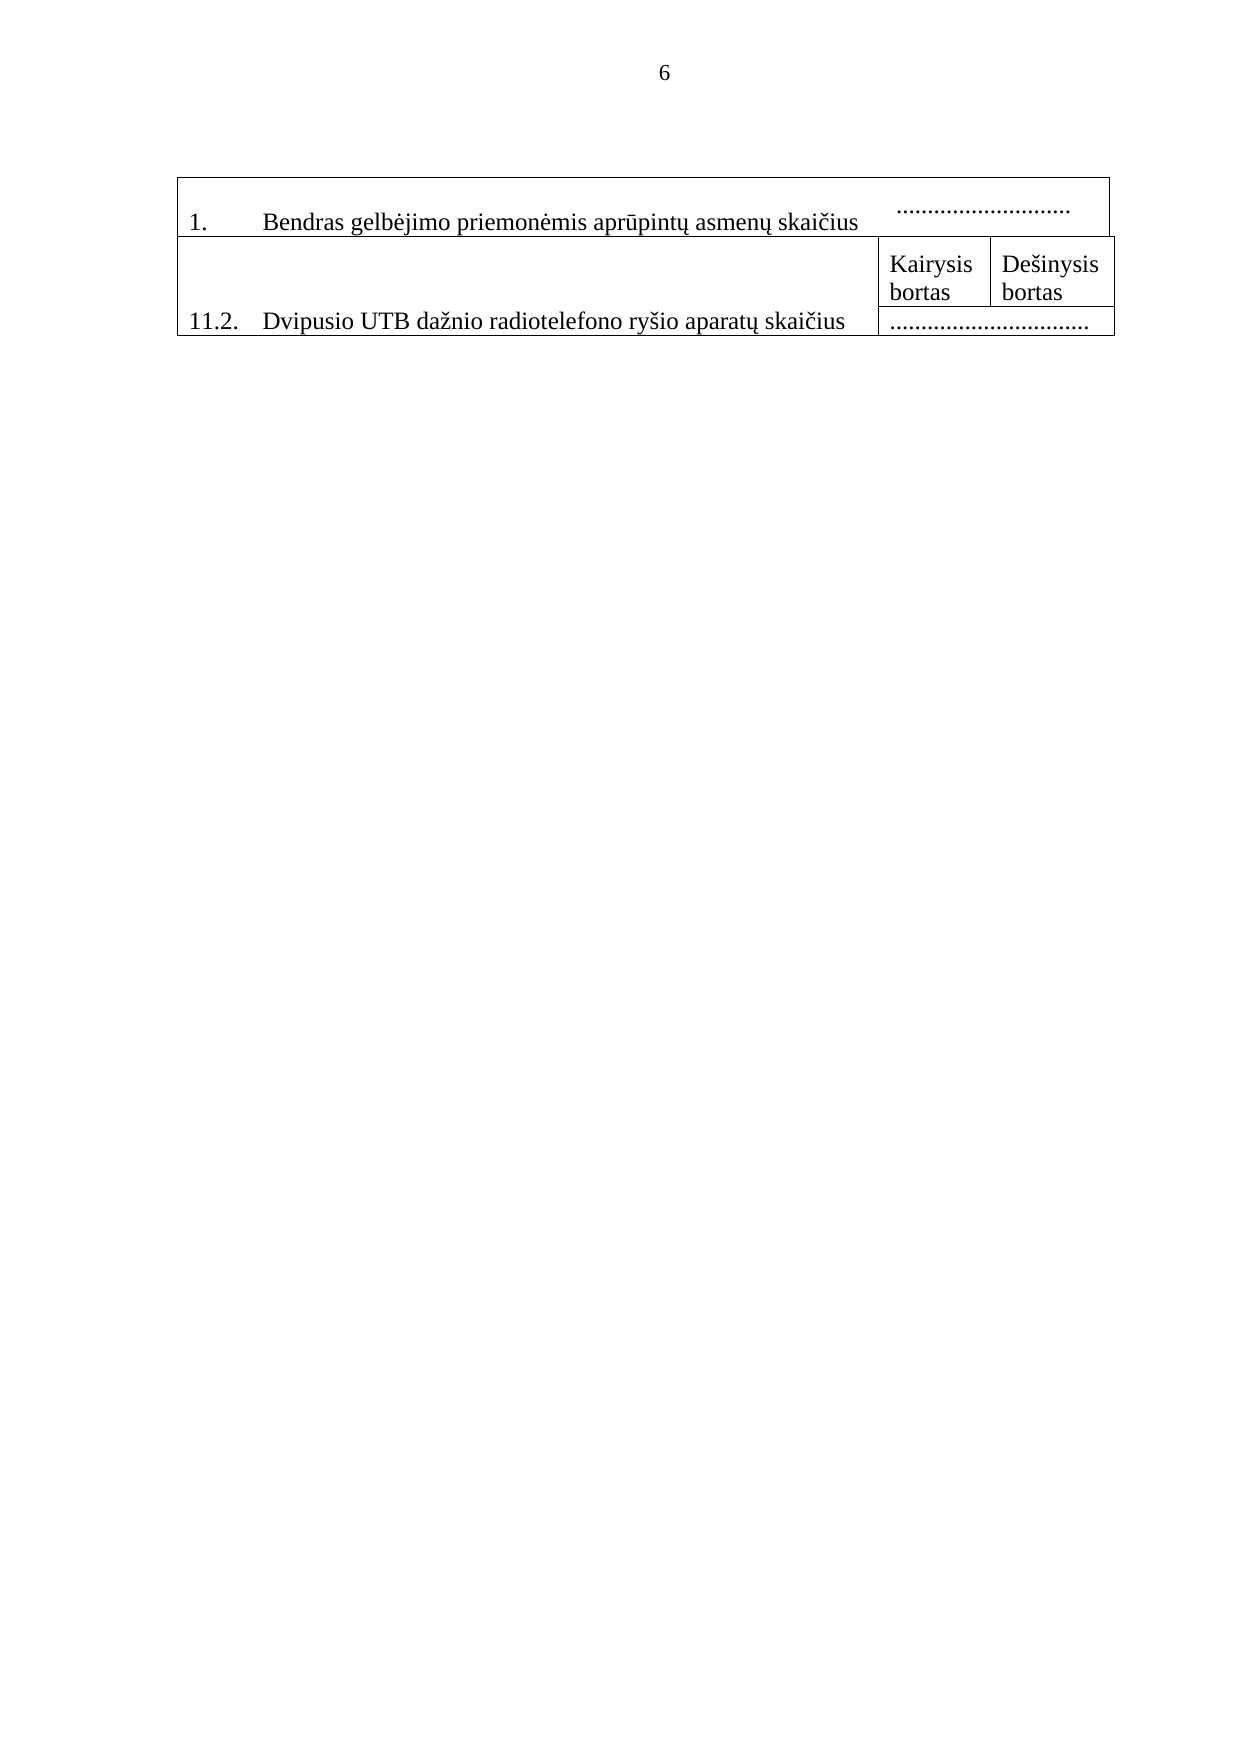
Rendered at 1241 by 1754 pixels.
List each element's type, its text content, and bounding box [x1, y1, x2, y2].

table_cell 11.2. Dvipusio UTB dažnio radiotelefono ryšio aparatų skaičius [178, 306, 878, 335]
table_cell Kairysis bortas [879, 237, 990, 306]
table_cell ................................ [879, 307, 1114, 335]
table_header 1. Bendras gelbėjimo priemonėmis aprūpintų asmenų skaičius [178, 178, 873, 236]
table_cell Dešinysis bortas [991, 237, 1114, 306]
table_header ............................ [873, 178, 1109, 236]
table_cell [178, 237, 878, 306]
table_header [1110, 177, 1115, 236]
